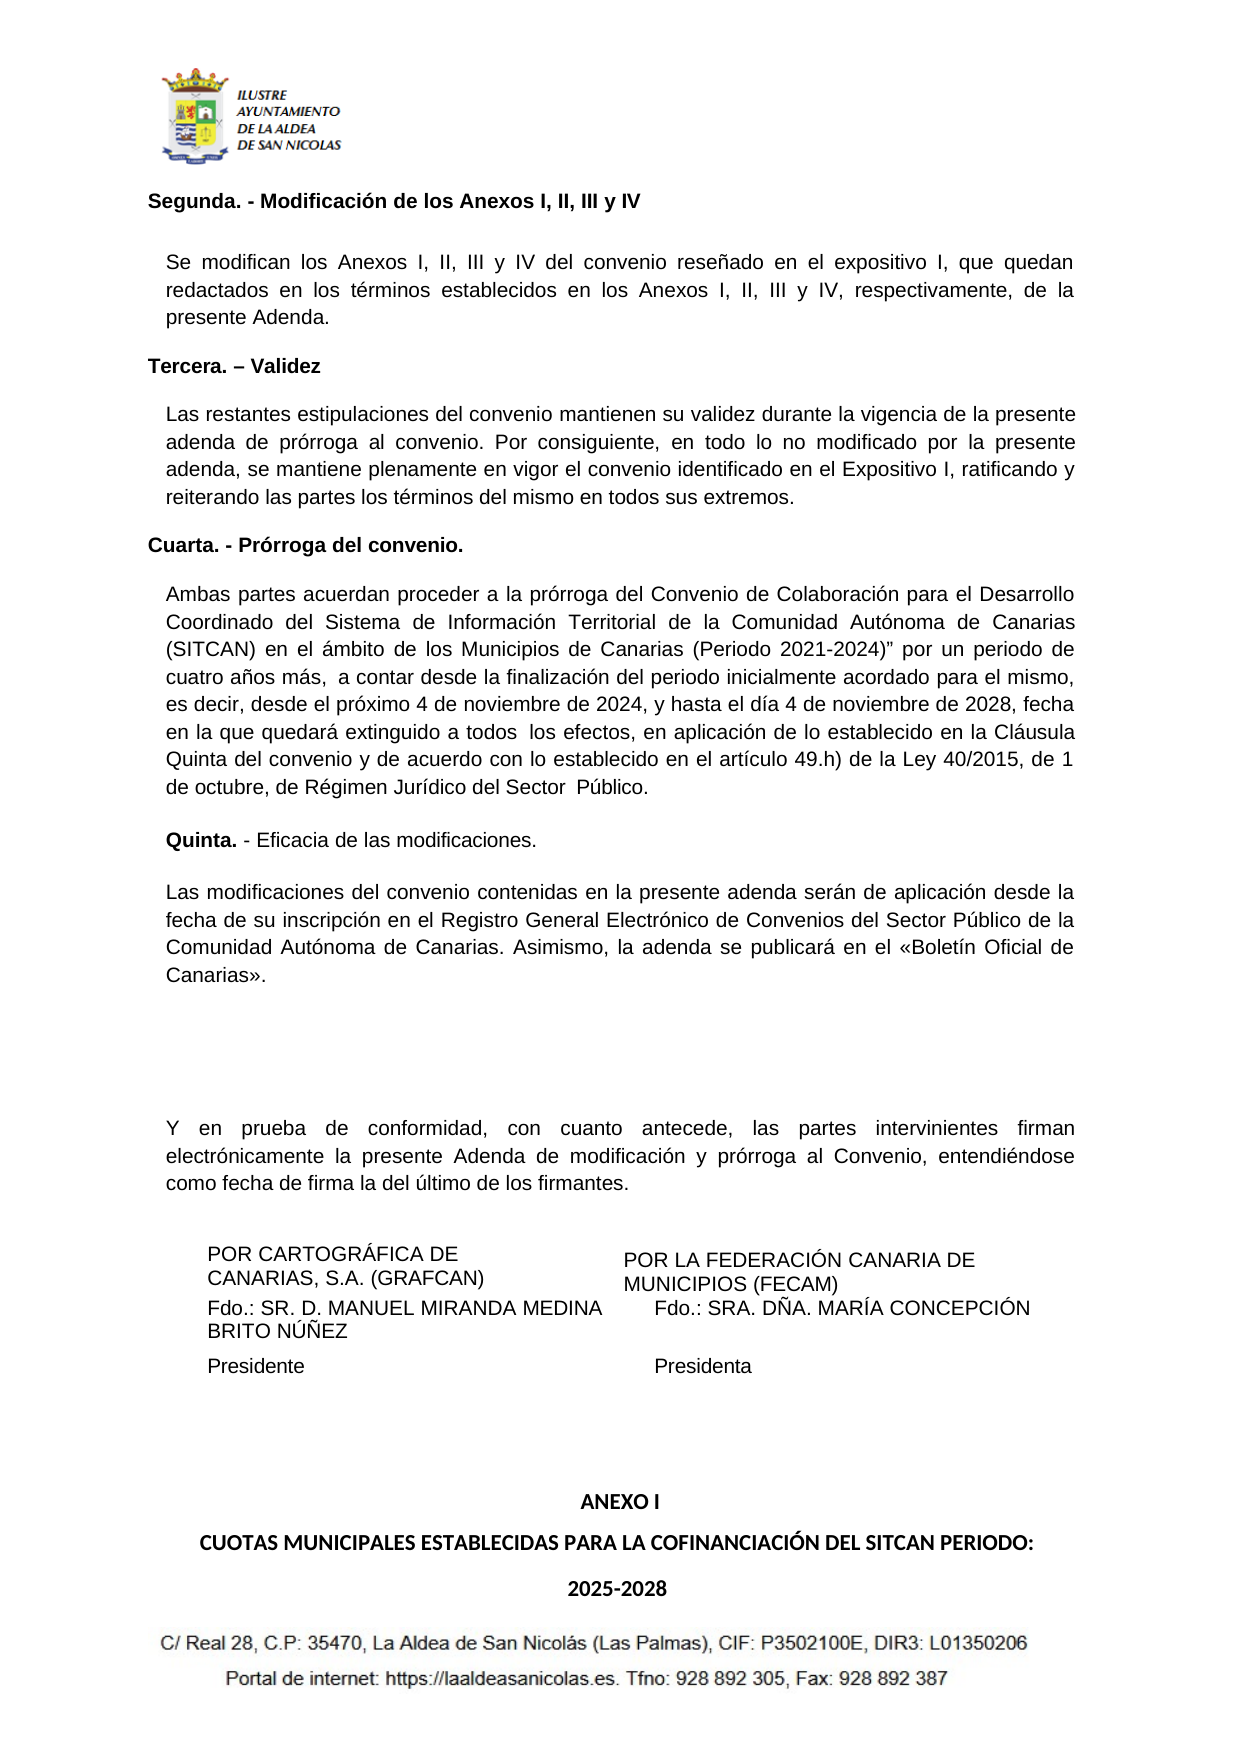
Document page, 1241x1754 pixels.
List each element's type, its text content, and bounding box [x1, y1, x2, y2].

text Las restantes estipulaciones del convenio mantienen su validez durante la vigencia de la presente adenda de prórroga al convenio. Por consiguiente, en todo lo no modificado por la presente adenda, se mantiene plenamente en vigor el convenio identificado en el Expositivo I, ratificando y reiterando las partes los términos del mismo en todos sus extremos. [166, 402, 1077, 509]
text Fdo.: SR. D. MANUEL MIRANDA MEDINA Fdo.: SRA. DÑA. MARÍA CONCEPCIÓN BRITO NÚÑEZ [207, 1295, 1093, 1343]
text CUOTAS MUNICIPALES ESTABLECIDAS PARA LA COFINANCIACIÓN DEL SITCAN PERIODO: [171, 1528, 1063, 1556]
subtitle Cuarta. - Prórroga del convenio. [148, 533, 1093, 557]
text Y en prueba de conformidad, con cuanto antecede, las partes intervinientes firman electrónicamente la presente Adenda de modificación y prórroga al Convenio, entendiéndose como fecha de firma la del último de los firmantes. [166, 1116, 1076, 1195]
text Las modificaciones del convenio contenidas en la presente adenda serán de aplicación desde la fecha de su inscripción en el Registro General Electrónico de Convenios del Sector Público de la Comunidad Autónoma de Canarias. Asimismo, la adenda se publicará en el «Boletín Oficial de Canarias». [166, 880, 1076, 987]
text 2025-2028 [171, 1574, 1063, 1602]
text Ambas partes acuerdan proceder a la prórroga del Convenio de Colaboración para el Desarrollo Coordinado del Sistema de Información Territorial de la Comunidad Autónoma de Canarias (SITCAN) en el ámbito de los Municipios de Canarias (Periodo 2021-2024)” por un periodo de cuatro años más, a contar desde la finalización del periodo inicialmente acordado para el mismo, es decir, desde el próximo 4 de noviembre de 2024, y hasta el día 4 de noviembre de 2028, fecha en la que quedará extinguido a todos los efectos, en aplicación de lo establecido en la Cláusula Quinta del convenio y de acuerdo con lo establecido en el artículo 49.h) de la Ley 40/2015, de 1 de octubre, de Régimen Jurídico del Sector Público. [166, 582, 1076, 799]
text POR LA FEDERACIÓN CANARIA DE MUNICIPIOS (FECAM) [623, 1247, 976, 1295]
subtitle Tercera. – Validez [148, 353, 1093, 377]
text Presidente Presidenta [207, 1353, 1093, 1377]
picture [149, 1627, 1034, 1694]
subtitle Segunda. - Modificación de los Anexos I, II, III y IV [148, 188, 1093, 212]
text ANEXO I [148, 1487, 1093, 1515]
text Quinta. - Eficacia de las modificaciones. [166, 827, 1076, 851]
text Se modifican los Anexos I, II, III y IV del convenio reseñado en el expositivo I, que quedan redactados en los términos establecidos en los Anexos I, II, III y IV, respectivamente, de la presente Adenda. [166, 250, 1075, 329]
picture [148, 60, 357, 172]
text POR CARTOGRÁFICA DE CANARIAS, S.A. (GRAFCAN) [207, 1241, 514, 1289]
